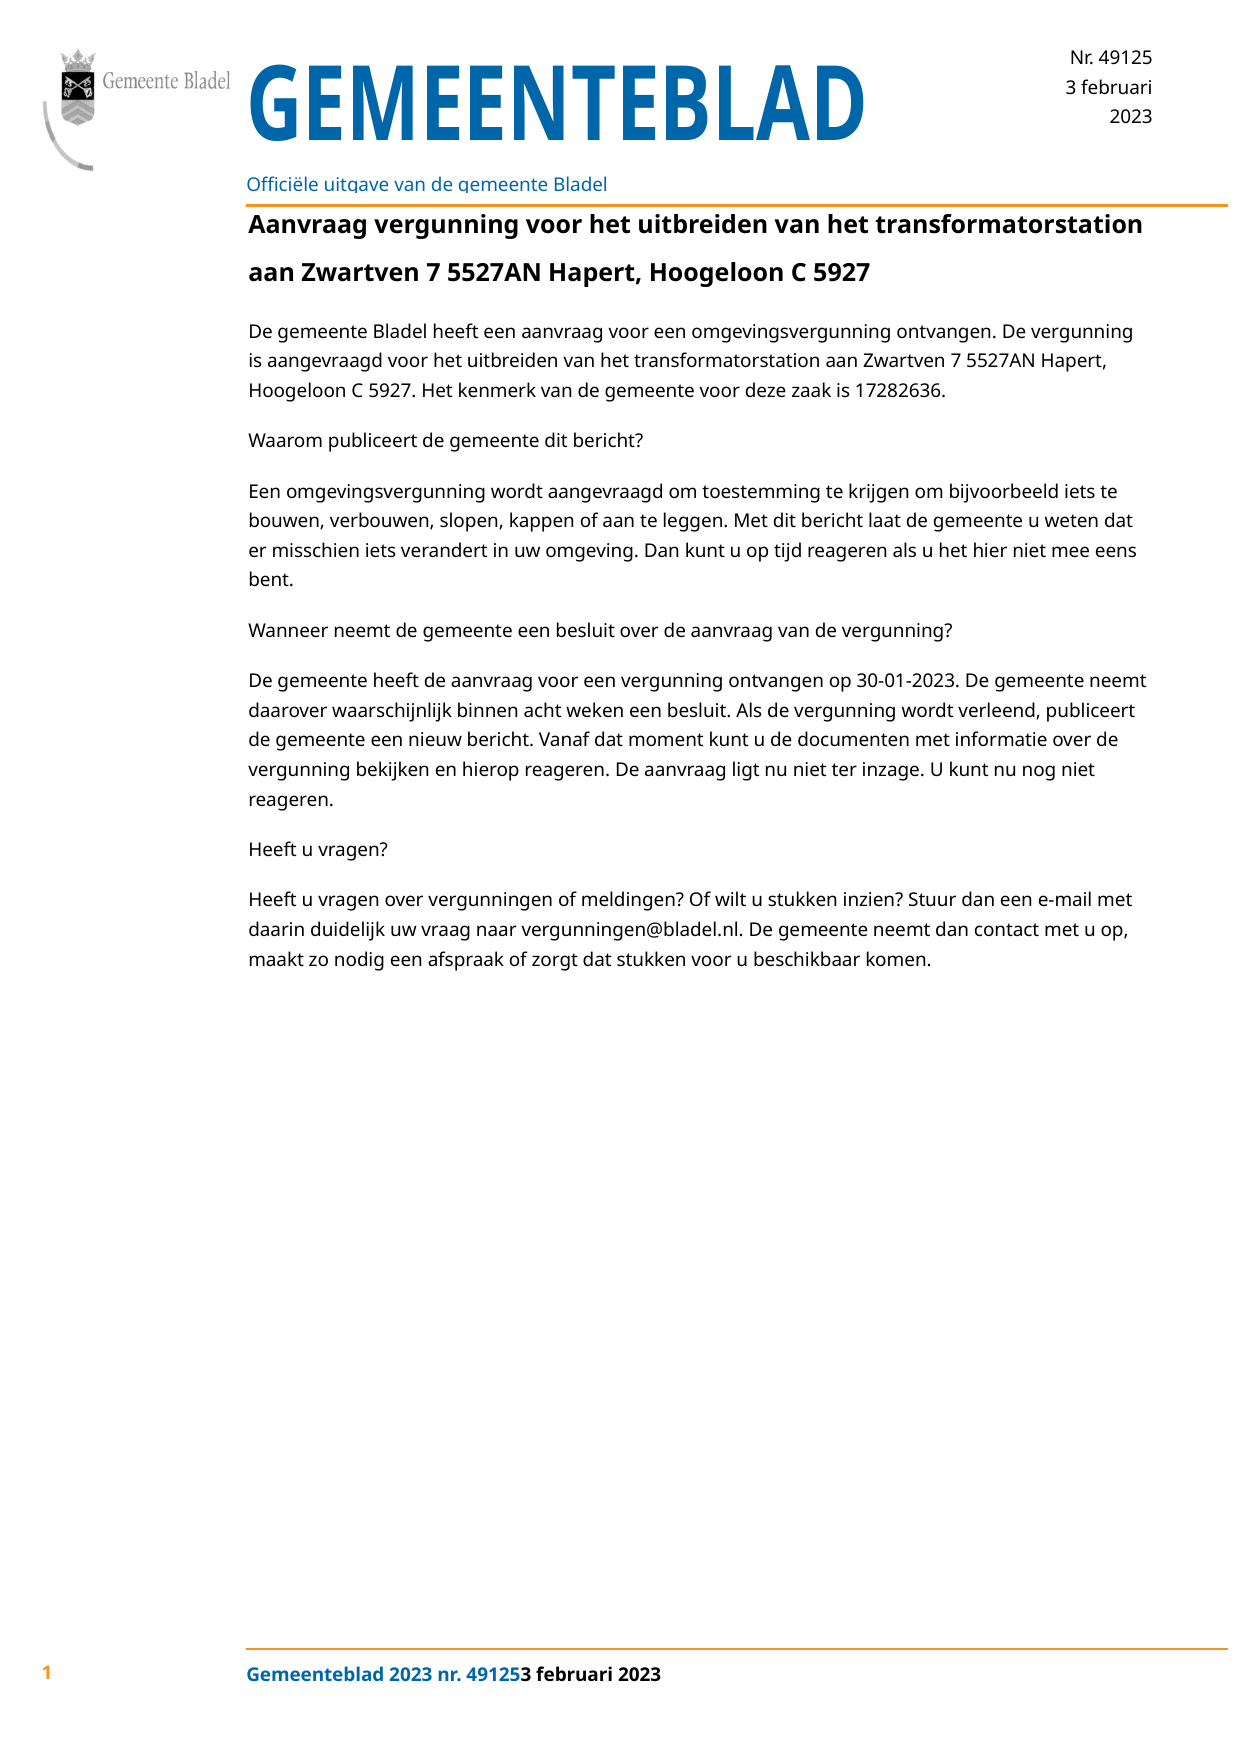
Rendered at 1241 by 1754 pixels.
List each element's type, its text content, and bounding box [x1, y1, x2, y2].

text De gemeente Bladel heeft een aanvraag voor een omgevingsvergunning ontvangen. De vergunning is aangevraagd voor het uitbreiden van het transformatorstation aan Zwartven 7 5527AN Hapert, Hoogeloon C 5927. Het kenmerk van de gemeente voor deze zaak is 17282636. [248, 318, 1152, 403]
text Een omgevingsvergunning wordt aangevraagd om toestemming te krijgen om bijvoorbeeld iets te bouwen, verbouwen, slopen, kappen of aan te leggen. Met dit bericht laat de gemeente u weten dat er misschien iets verandert in uw omgeving. Dan kunt u op tijd reageren als u het hier niet mee eens bent. [248, 478, 1152, 592]
picture [41, 47, 231, 172]
text Waarom publiceert de gemeente dit bericht? [248, 427, 1152, 453]
text Heeft u vragen over vergunningen of meldingen? Of wilt u stukken inzien? Stuur dan een e-mail met daarin duidelijk uw vraag naar vergunningen@bladel.nl. De gemeente neemt dan contact met u op, maakt zo nodig een afspraak of zorgt dat stukken voor u beschikbaar komen. [248, 887, 1152, 972]
text De gemeente heeft de aanvraag voor een vergunning ontvangen op 30-01-2023. De gemeente neemt daarover waarschijnlijk binnen acht weken een besluit. Als de vergunning wordt verleend, publiceert de gemeente een nieuw bericht. Vanaf dat moment kunt u de documenten met informatie over de vergunning bekijken en hierop reageren. De aanvraag ligt nu niet ter inzage. U kunt nu nog niet reageren. [248, 667, 1152, 812]
text Wanneer neemt de gemeente een besluit over de aanvraag van de vergunning? [248, 617, 1152, 643]
text Aanvraag vergunning voor het uitbreiden van het transformatorstation aan Zwartven 7 5527AN Hapert, Hoogeloon C 5927 [248, 207, 1152, 288]
text Heeft u vragen? [248, 836, 1152, 862]
